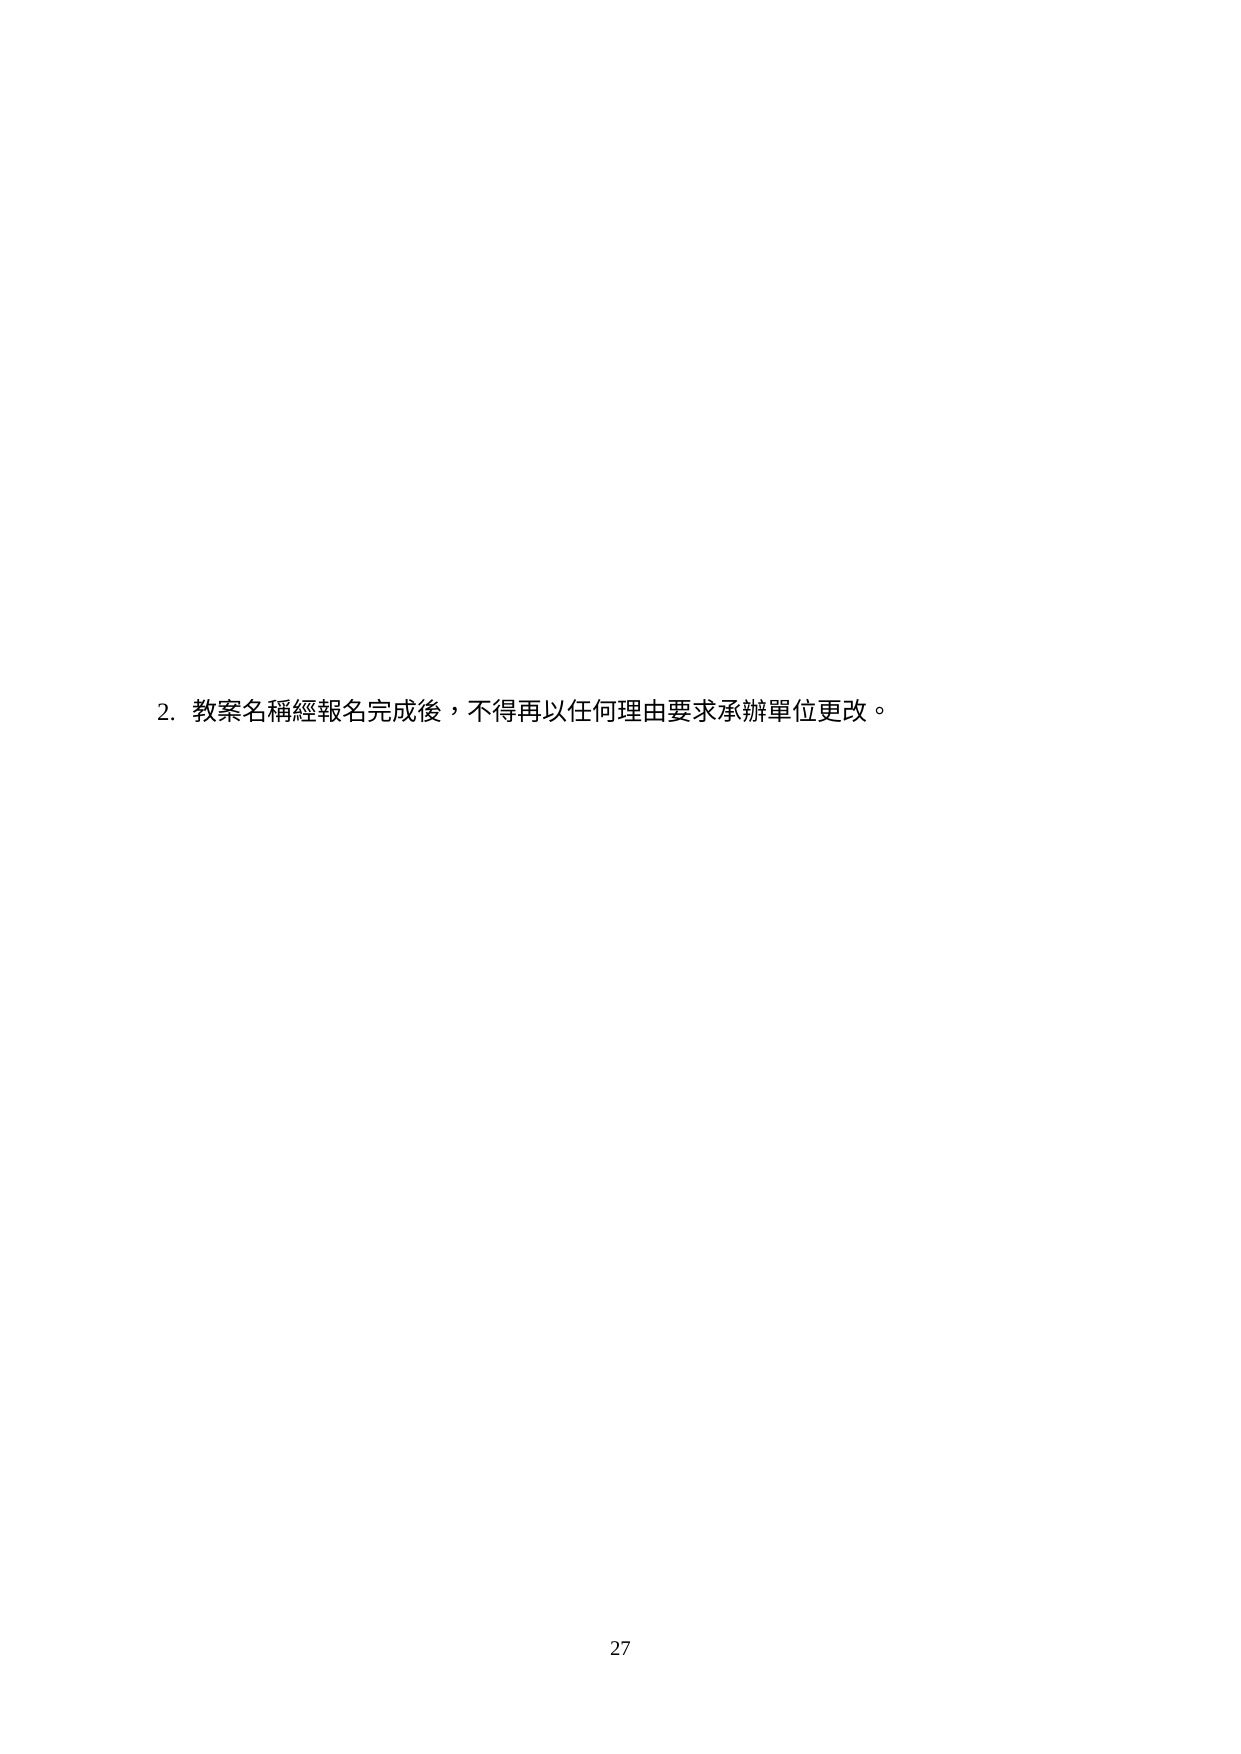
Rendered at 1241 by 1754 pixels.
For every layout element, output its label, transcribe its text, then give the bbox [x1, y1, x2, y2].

list 教案名稱經報名完成後，不得再以任何理由要求承辦單位更改。 [157, 668, 1122, 730]
